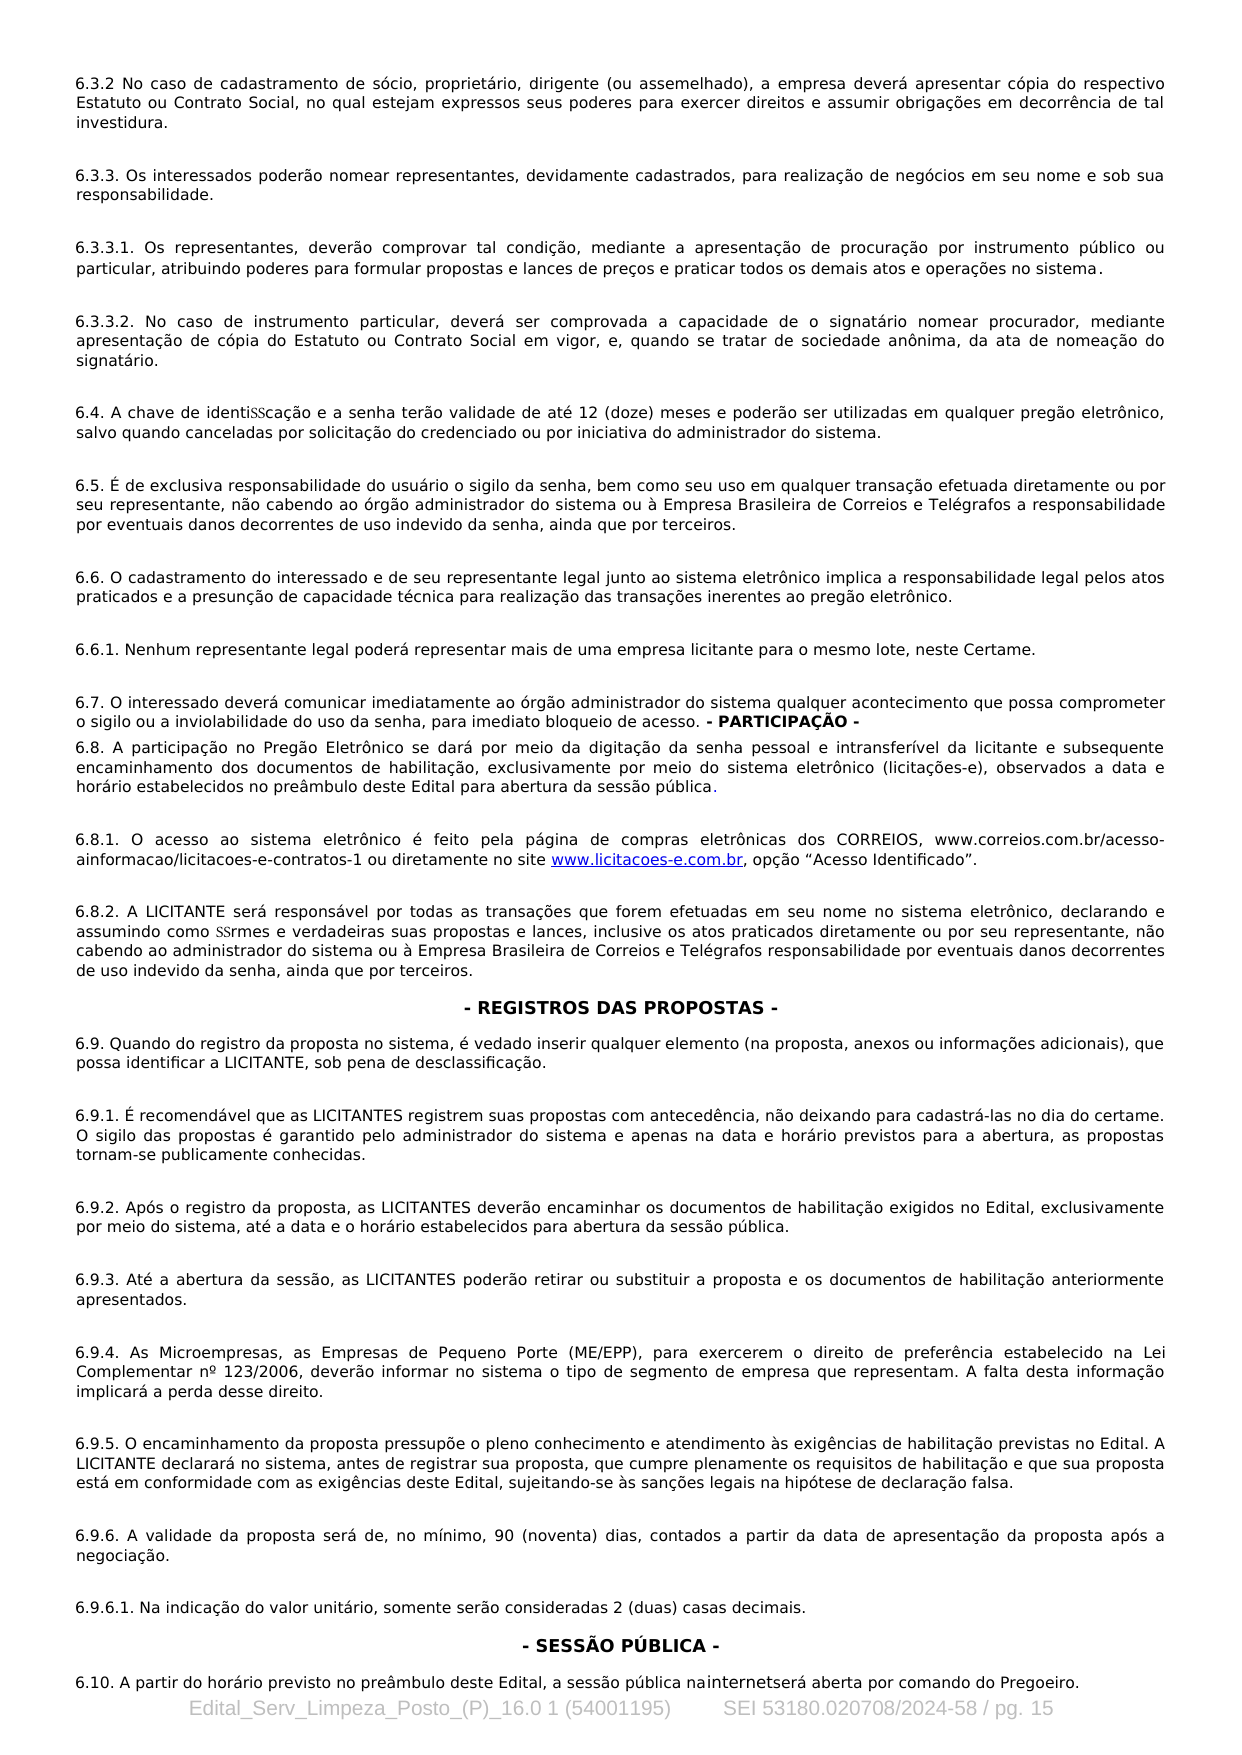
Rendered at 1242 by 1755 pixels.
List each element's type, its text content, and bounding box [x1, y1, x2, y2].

text 6.8.1. O acesso ao sistema eletrônico é feito pela página de compras eletrônicas dos CORREIOS, www.correios.com.br/acesso-ainformacao/licitacoes-e-contratos-1 ou diretamente no site www.licitacoes-e.com.br, opção “Acesso Identificado”. [75, 831, 1167, 869]
text 6.8.2. A LICITANTE será responsável por todas as transações que forem efetuadas em seu nome no sistema eletrônico, declarando e assumindo como rmes e verdadeiras suas propostas e lances, inclusive os atos praticados diretamente ou por seu representante, não cabendo ao administrador do sistema ou à Empresa Brasileira de Correios e Telégrafos responsabilidade por eventuais danos decorrentes de uso indevido da senha, ainda que por terceiros. [75, 903, 1167, 980]
text 6.3.3.2. No caso de instrumento particular, deverá ser comprovada a capacidade de o signatário nomear procurador, mediante apresentação de cópia do Estatuto ou Contrato Social em vigor, e, quando se tratar de sociedade anônima, da ata de nomeação do signatário. [75, 313, 1167, 370]
text 6.8. A participação no Pregão Eletrônico se dará por meio da digitação da senha pessoal e intransferível da licitante e subsequente encaminhamento dos documentos de habilitação, exclusivamente por meio do sistema eletrônico (licitações-e), observados a data e horário estabelecidos no preâmbulo deste Edital para abertura da sessão pública. [75, 739, 1167, 796]
text 6.3.2 No caso de cadastramento de sócio, proprietário, dirigente (ou assemelhado), a empresa deverá apresentar cópia do respectivo Estatuto ou Contrato Social, no qual estejam expressos seus poderes para exercer direitos e assumir obrigações em decorrência de tal investidura. [75, 75, 1167, 132]
text 6.9.1. É recomendável que as LICITANTES registrem suas propostas com antecedência, não deixando para cadastrá-las no dia do certame. O sigilo das propostas é garantido pelo administrador do sistema e apenas na data e horário previstos para a abertura, as propostas tornam-se publicamente conhecidas. [75, 1107, 1167, 1164]
text 6.6.1. Nenhum representante legal poderá representar mais de uma empresa licitante para o mesmo lote, neste Certame. [75, 641, 1167, 659]
text 6.7. O interessado deverá comunicar imediatamente ao órgão administrador do sistema qualquer acontecimento que possa comprometer o sigilo ou a inviolabilidade do uso da senha, para imediato bloqueio de acesso. - PARTICIPAÇÃO - [75, 694, 1167, 731]
text 6.4. A chave de identicação e a senha terão validade de até 12 (doze) meses e poderão ser utilizadas em qualquer pregão eletrônico, salvo quando canceladas por solicitação do credenciado ou por iniciativa do administrador do sistema. [75, 404, 1167, 442]
text 6.9.6.1. Na indicação do valor unitário, somente serão consideradas 2 (duas) casas decimais. [75, 1599, 1167, 1618]
text 6.9.3. Até a abertura da sessão, as LICITANTES poderão retirar ou substituir a proposta e os documentos de habilitação anteriormente apresentados. [75, 1271, 1167, 1309]
text 6.9.2. Após o registro da proposta, as LICITANTES deverão encaminhar os documentos de habilitação exigidos no Edital, exclusivamente por meio do sistema, até a data e o horário estabelecidos para abertura da sessão pública. [75, 1199, 1167, 1237]
text 6.3.3. Os interessados poderão nomear representantes, devidamente cadastrados, para realização de negócios em seu nome e sob sua responsabilidade. [75, 167, 1167, 204]
text 6.3.3.1. Os representantes, deverão comprovar tal condição, mediante a apresentação de procuração por instrumento público ou particular, atribuindo poderes para formular propostas e lances de preços e praticar todos os demais atos e operações no sistema. [75, 239, 1167, 278]
text 6.10. A partir do horário previsto no preâmbulo deste Edital, a sessão pública nainternetserá aberta por comando do Pregoeiro. [75, 1672, 1167, 1692]
subtitle - REGISTROS DAS PROPOSTAS - [70, 998, 1171, 1019]
text 6.9.5. O encaminhamento da proposta pressupõe o pleno conhecimento e atendimento às exigências de habilitação previstas no Edital. A LICITANTE declarará no sistema, antes de registrar sua proposta, que cumpre plenamente os requisitos de habilitação e que sua proposta está em conformidade com as exigências deste Edital, sujeitando-se às sanções legais na hipótese de declaração falsa. [75, 1435, 1167, 1492]
text 6.6. O cadastramento do interessado e de seu representante legal junto ao sistema eletrônico implica a responsabilidade legal pelos atos praticados e a presunção de capacidade técnica para realização das transações inerentes ao pregão eletrônico. [75, 568, 1167, 606]
text 6.9.6. A validade da proposta será de, no mínimo, 90 (noventa) dias, contados a partir da data de apresentação da proposta após a negociação. [75, 1527, 1167, 1565]
text 6.5. É de exclusiva responsabilidade do usuário o sigilo da senha, bem como seu uso em qualquer transação efetuada diretamente ou por seu representante, não cabendo ao órgão administrador do sistema ou à Empresa Brasileira de Correios e Telégrafos a responsabilidade por eventuais danos decorrentes de uso indevido da senha, ainda que por terceiros. [75, 477, 1167, 534]
text 6.9.4. As Microempresas, as Empresas de Pequeno Porte (ME/EPP), para exercerem o direito de preferência estabelecido na Lei Complementar nº 123/2006, deverão informar no sistema o tipo de segmento de empresa que representam. A falta desta informação implicará a perda desse direito. [75, 1343, 1167, 1401]
subtitle - SESSÃO PÚBLICA - [70, 1636, 1171, 1657]
text 6.9. Quando do registro da proposta no sistema, é vedado inserir qualquer elemento (na proposta, anexos ou informações adicionais), que possa identificar a LICITANTE, sob pena de desclassificação. [75, 1035, 1167, 1073]
